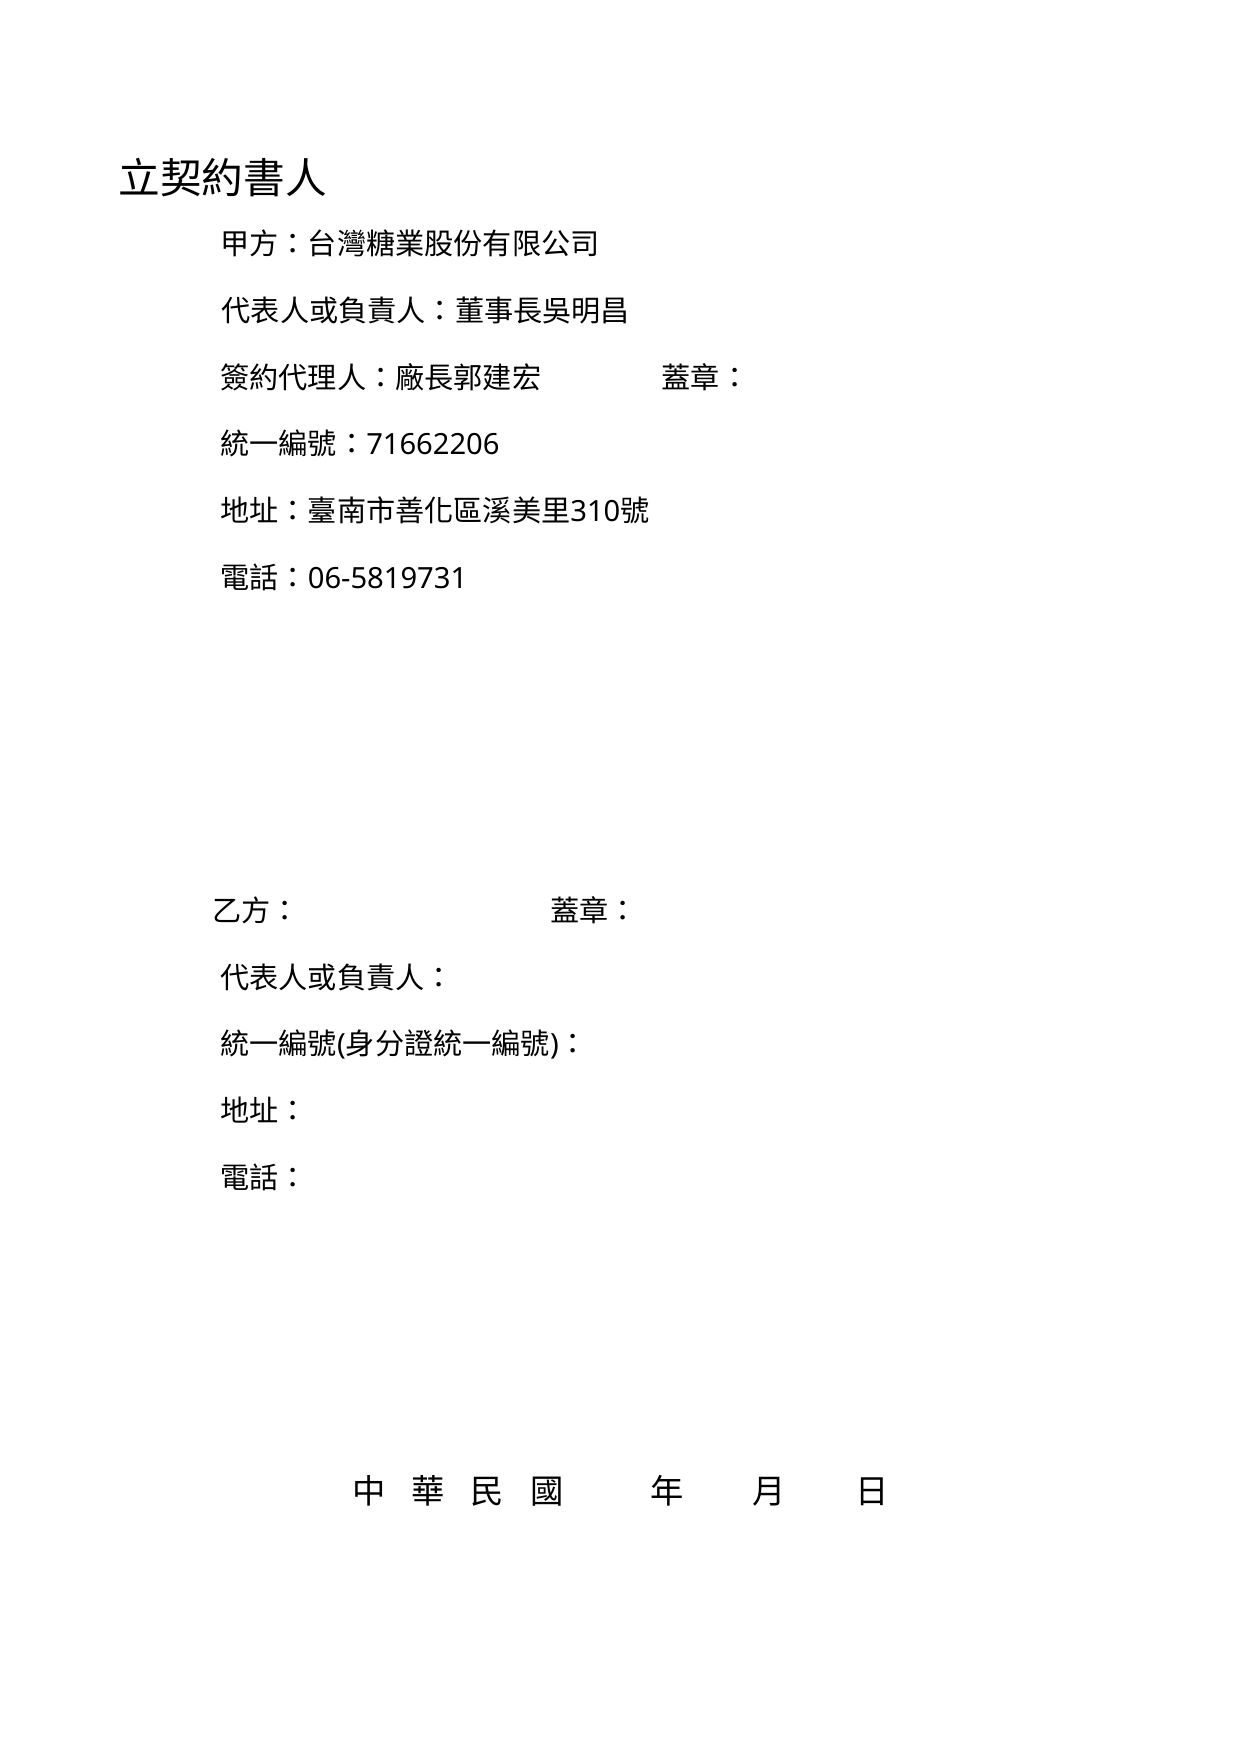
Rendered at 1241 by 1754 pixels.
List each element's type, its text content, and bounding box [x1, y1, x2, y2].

text 地址：臺南市善化區溪美里310號 [118, 468, 1122, 535]
text 甲方：台灣糖業股份有限公司 [118, 201, 1122, 268]
text 代表人或負責人：董事長吳明昌 [221, 268, 1122, 335]
text 代表人或負責人： [118, 935, 1122, 1001]
text 中 華 民 國 年 月 日 [118, 1468, 1122, 1513]
text 立契約書人 [118, 160, 1122, 201]
text 統一編號(身分證統一編號)： [118, 1001, 1122, 1068]
text 簽約代理人：廠長郭建宏 蓋章： [118, 335, 1122, 401]
text 地址： [118, 1068, 1122, 1135]
text 電話：06-5819731 [118, 535, 1122, 601]
text 乙方： 蓋章： [168, 868, 1122, 935]
text 電話： [118, 1135, 1122, 1201]
text 統一編號：71662206 [118, 401, 1122, 468]
